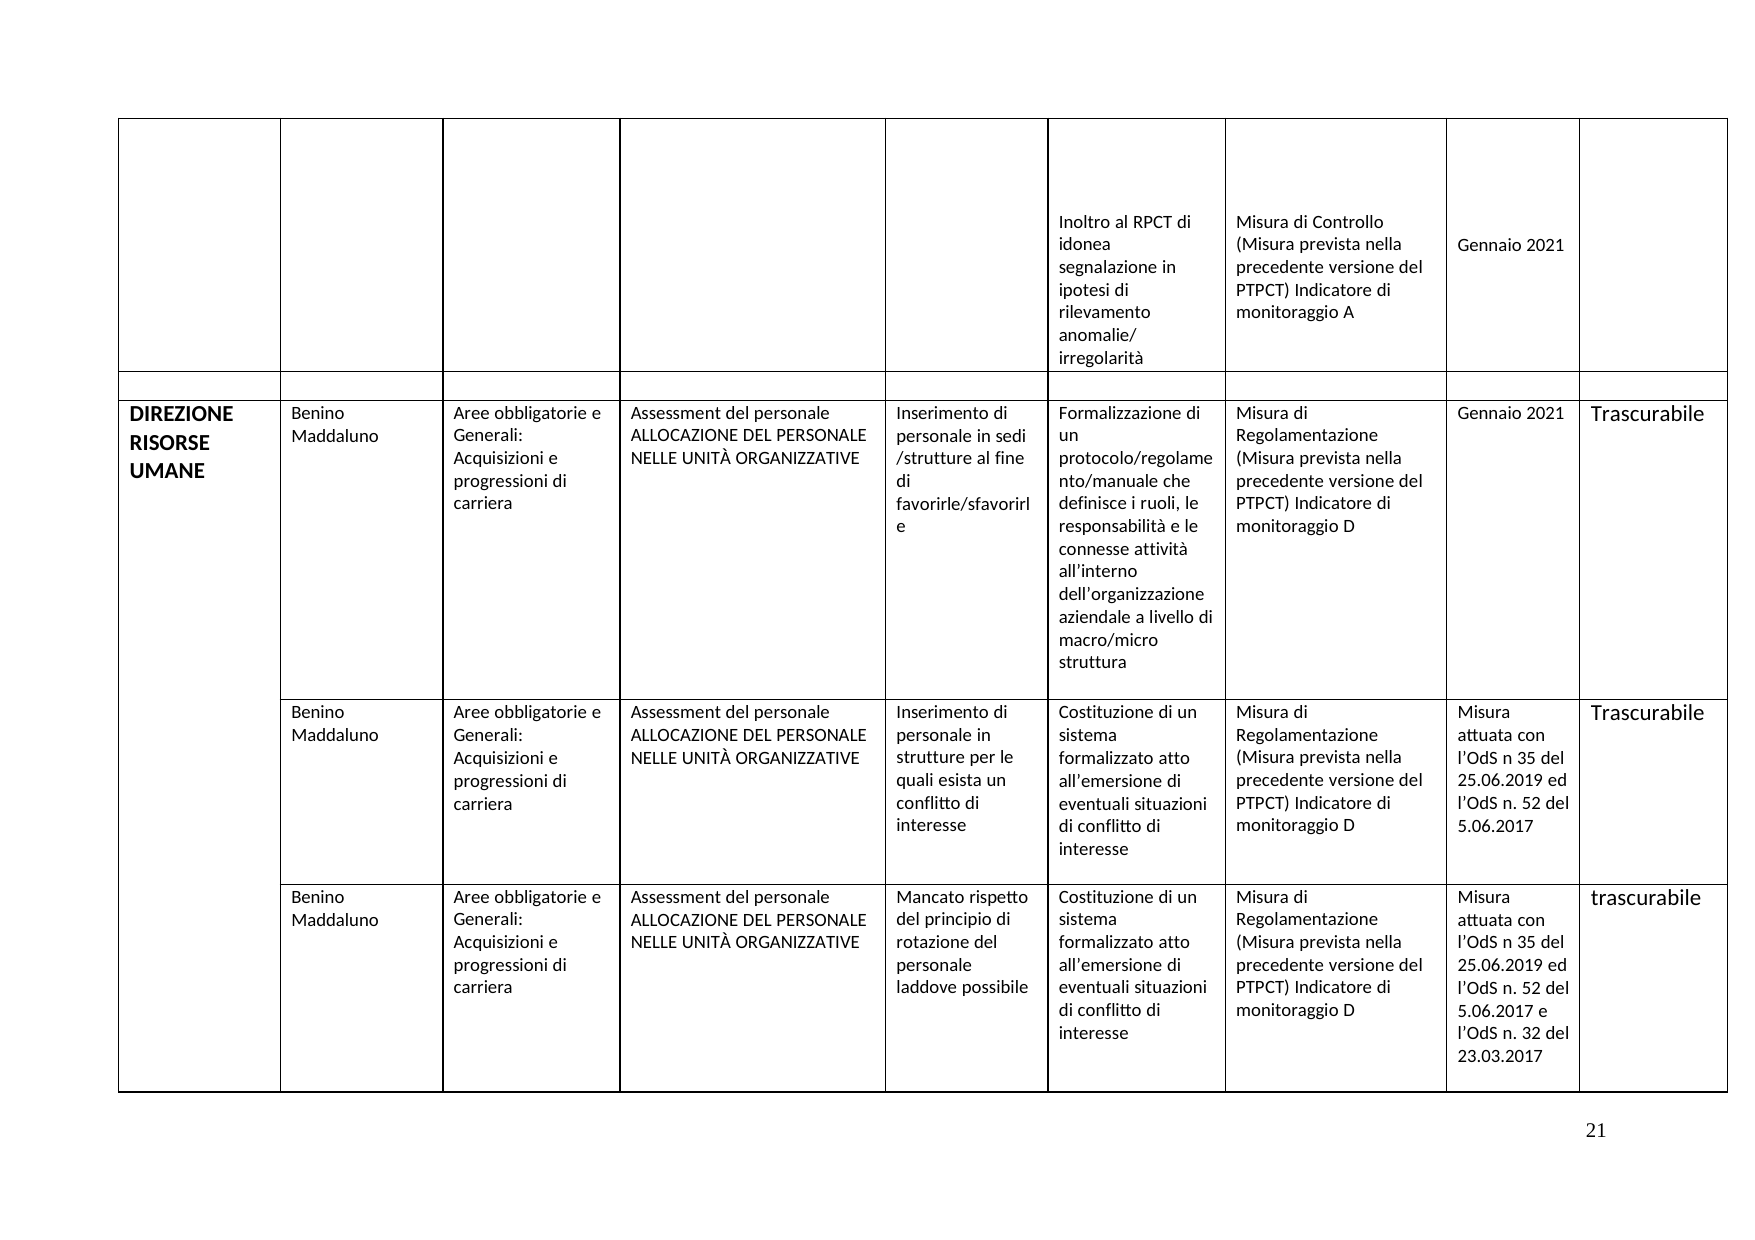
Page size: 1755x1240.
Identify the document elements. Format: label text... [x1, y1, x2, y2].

table_header [444, 119, 619, 371]
table_header Misura di Controllo (Misura prevista nella precedente versione del PTPCT) Indicatore di monitoraggio A [1226, 119, 1446, 371]
table_header [281, 119, 442, 371]
table_cell [119, 372, 280, 400]
table_cell Assessment del personale ALLOCAZIONE DEL PERSONALE NELLE UNITÀ ORGANIZZATIVE [621, 401, 885, 699]
table_header [621, 119, 885, 371]
table_cell Inserimento di personale in strutture per le quali esista un conflitto di interesse [886, 700, 1047, 883]
table_cell [621, 372, 885, 400]
table_cell Misura di Regolamentazione (Misura prevista nella precedente versione del PTPCT) Indicatore di monitoraggio D [1226, 885, 1446, 1091]
table_cell [1049, 372, 1225, 400]
table_header [119, 119, 280, 371]
table_cell Inserimento di personale in sedi /strutture al fine di favorirle/sfavorirl e [886, 401, 1047, 699]
table_cell [444, 372, 619, 400]
table_cell Benino Maddaluno [281, 885, 442, 1091]
table_cell Benino Maddaluno [281, 700, 442, 883]
table_cell Assessment del personale ALLOCAZIONE DEL PERSONALE NELLE UNITÀ ORGANIZZATIVE [621, 885, 885, 1091]
table_header Gennaio 2021 [1447, 119, 1579, 371]
table_cell Formalizzazione di un protocolo/regolame nto/manuale che definisce i ruoli, le responsabilità e le connesse attività all’interno dell’organizzazione aziendale a livello di macro/micro struttura [1049, 401, 1225, 699]
table_cell Costituzione di un sistema formalizzato atto all’emersione di eventuali situazioni di conflitto di interesse [1049, 700, 1225, 883]
table_header [886, 119, 1047, 371]
table_cell [886, 372, 1047, 400]
table_header [1580, 119, 1727, 371]
table_cell Misura attuata con l’OdS n 35 del 25.06.2019 ed l’OdS n. 52 del 5.06.2017 e l’OdS n. 32 del 23.03.2017 [1447, 885, 1579, 1091]
table_cell Misura attuata con l’OdS n 35 del 25.06.2019 ed l’OdS n. 52 del 5.06.2017 [1447, 700, 1579, 883]
table_cell Mancato rispetto del principio di rotazione del personale laddove possibile [886, 885, 1047, 1091]
table_cell Costituzione di un sistema formalizzato atto all’emersione di eventuali situazioni di conflitto di interesse [1049, 885, 1225, 1091]
table_cell Trascurabile [1580, 401, 1727, 699]
table_cell Gennaio 2021 [1447, 401, 1579, 699]
table_cell Trascurabile [1580, 700, 1727, 883]
table_cell Benino Maddaluno [281, 401, 442, 699]
table_header Inoltro al RPCT di idonea segnalazione in ipotesi di rilevamento anomalie/ irregolarità [1049, 119, 1225, 371]
table_cell Aree obbligatorie e Generali: Acquisizioni e progressioni di carriera [444, 700, 619, 883]
table_cell [1447, 372, 1579, 400]
table_cell DIREZIONE RISORSE UMANE [119, 401, 280, 1091]
table_cell Misura di Regolamentazione (Misura prevista nella precedente versione del PTPCT) Indicatore di monitoraggio D [1226, 401, 1446, 699]
table_cell [1226, 372, 1446, 400]
table_cell Aree obbligatorie e Generali: Acquisizioni e progressioni di carriera [444, 401, 619, 699]
table_cell trascurabile [1580, 885, 1727, 1091]
table_cell [281, 372, 442, 400]
table_cell Aree obbligatorie e Generali: Acquisizioni e progressioni di carriera [444, 885, 619, 1091]
table_cell Assessment del personale ALLOCAZIONE DEL PERSONALE NELLE UNITÀ ORGANIZZATIVE [621, 700, 885, 883]
table_cell [1580, 372, 1727, 400]
table_cell Misura di Regolamentazione (Misura prevista nella precedente versione del PTPCT) Indicatore di monitoraggio D [1226, 700, 1446, 883]
